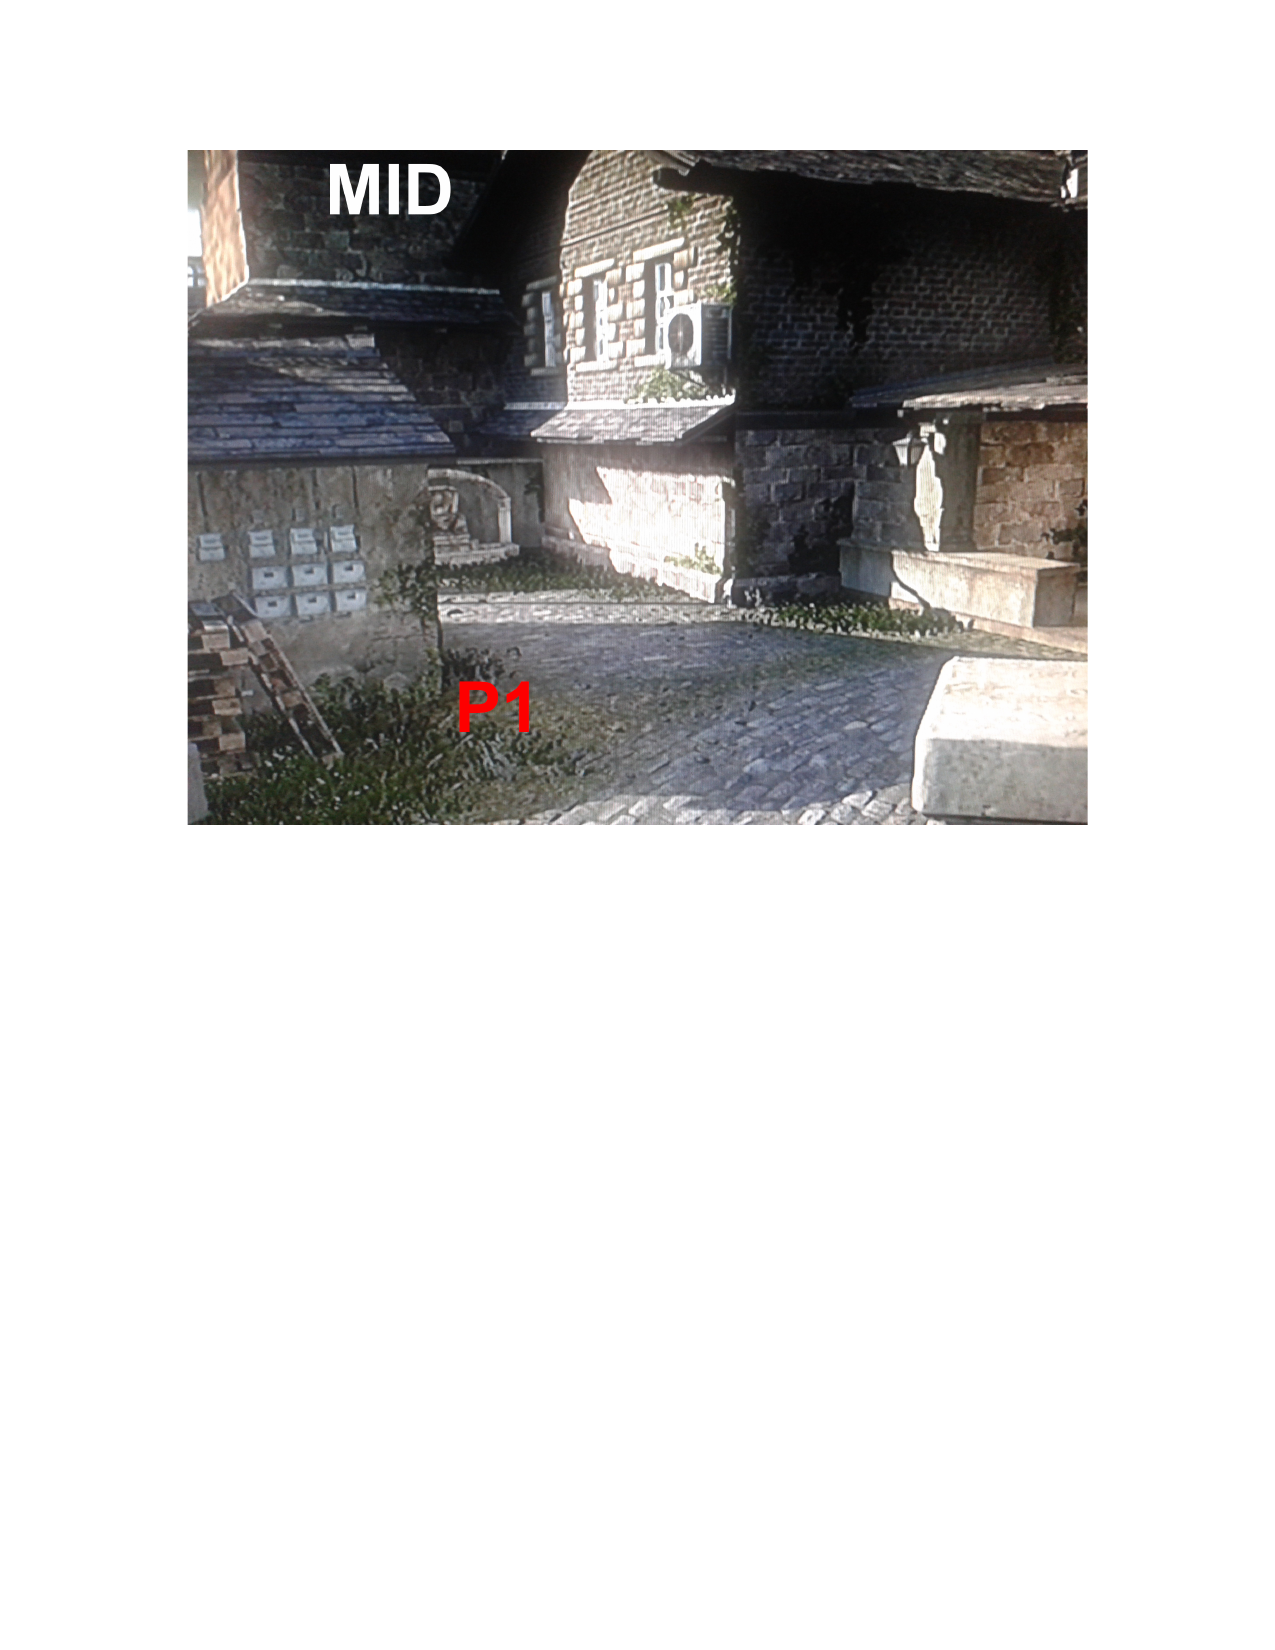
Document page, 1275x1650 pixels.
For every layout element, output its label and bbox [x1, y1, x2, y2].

picture [187, 150, 1088, 825]
